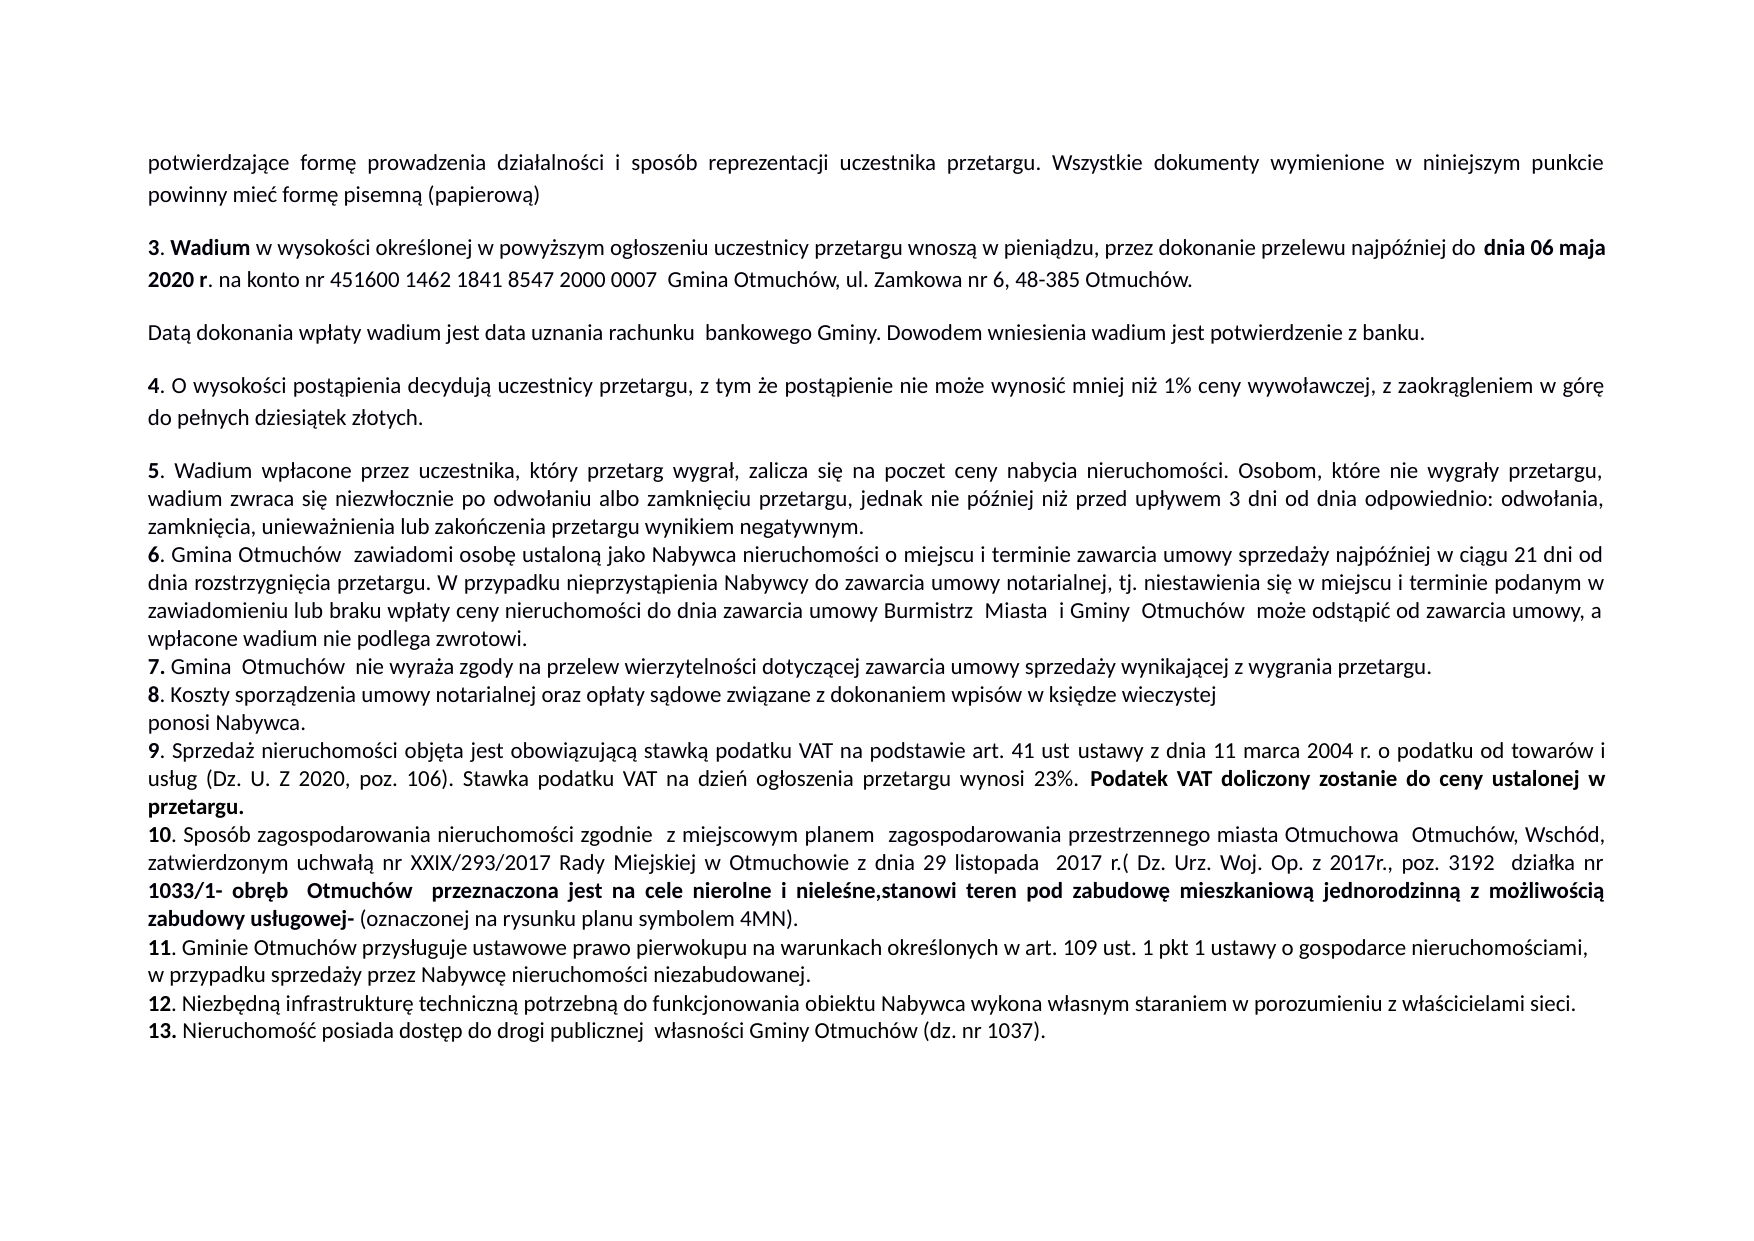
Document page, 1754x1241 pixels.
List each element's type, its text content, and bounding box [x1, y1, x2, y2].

text ponosi Nabywca. [148, 708, 1606, 736]
text potwierdzające formę prowadzenia działalności i sposób reprezentacji uczestnika przetargu. Wszystkie dokumenty wymienione w niniejszym punkcie powinny mieć formę pisemną (papierową) [148, 148, 1606, 208]
text 3. Wadium w wysokości określonej w powyższym ogłoszeniu uczestnicy przetargu wnoszą w pieniądzu, przez dokonanie przelewu najpóźniej do dnia 06 maja 2020 r. na konto nr 451600 1462 1841 8547 2000 0007 Gmina Otmuchów, ul. Zamkowa nr 6, 48-385 Otmuchów. [148, 233, 1606, 293]
text Datą dokonania wpłaty wadium jest data uznania rachunku bankowego Gminy. Dowodem wniesienia wadium jest potwierdzenie z banku. [148, 318, 1606, 346]
text 9. Sprzedaż nieruchomości objęta jest obowiązującą stawką podatku VAT na podstawie art. 41 ust ustawy z dnia 11 marca 2004 r. o podatku od towarów i usług (Dz. U. Z 2020, poz. 106). Stawka podatku VAT na dzień ogłoszenia przetargu wynosi 23%. Podatek VAT doliczony zostanie do ceny ustalonej w przetargu. [148, 736, 1606, 821]
text 5. Wadium wpłacone przez uczestnika, który przetarg wygrał, zalicza się na poczet ceny nabycia nieruchomości. Osobom, które nie wygrały przetargu, wadium zwraca się niezwłocznie po odwołaniu albo zamknięciu przetargu, jednak nie później niż przed upływem 3 dni od dnia odpowiednio: odwołania, zamknięcia, unieważnienia lub zakończenia przetargu wynikiem negatywnym. [148, 456, 1606, 540]
text 11. Gminie Otmuchów przysługuje ustawowe prawo pierwokupu na warunkach określonych w art. 109 ust. 1 pkt 1 ustawy o gospodarce nieruchomościami, w przypadku sprzedaży przez Nabywcę nieruchomości niezabudowanej. [148, 933, 1606, 989]
text 4. O wysokości postąpienia decydują uczestnicy przetargu, z tym że postąpienie nie może wynosić mniej niż 1% ceny wywoławczej, z zaokrągleniem w górę do pełnych dziesiątek złotych. [148, 371, 1606, 431]
text 7. Gmina Otmuchów nie wyraża zgody na przelew wierzytelności dotyczącej zawarcia umowy sprzedaży wynikającej z wygrania przetargu. [148, 652, 1606, 680]
text 12. Niezbędną infrastrukturę techniczną potrzebną do funkcjonowania obiektu Nabywca wykona własnym staraniem w porozumieniu z właścicielami sieci. [148, 989, 1606, 1017]
text 8. Koszty sporządzenia umowy notarialnej oraz opłaty sądowe związane z dokonaniem wpisów w księdze wieczystej [148, 680, 1606, 708]
text 13. Nieruchomość posiada dostęp do drogi publicznej własności Gminy Otmuchów (dz. nr 1037). [148, 1017, 1606, 1045]
text 10. Sposób zagospodarowania nieruchomości zgodnie z miejscowym planem zagospodarowania przestrzennego miasta Otmuchowa Otmuchów, Wschód, zatwierdzonym uchwałą nr XXIX/293/2017 Rady Miejskiej w Otmuchowie z dnia 29 listopada 2017 r.( Dz. Urz. Woj. Op. z 2017r., poz. 3192 działka nr 1033/1- obręb Otmuchów przeznaczona jest na cele nierolne i nieleśne,stanowi teren pod zabudowę mieszkaniową jednorodzinną z możliwością zabudowy usługowej- (oznaczonej na rysunku planu symbolem 4MN). [148, 821, 1606, 933]
text 6. Gmina Otmuchów zawiadomi osobę ustaloną jako Nabywca nieruchomości o miejscu i terminie zawarcia umowy sprzedaży najpóźniej w ciągu 21 dni od dnia rozstrzygnięcia przetargu. W przypadku nieprzystąpienia Nabywcy do zawarcia umowy notarialnej, tj. niestawienia się w miejscu i terminie podanym w zawiadomieniu lub braku wpłaty ceny nieruchomości do dnia zawarcia umowy Burmistrz Miasta i Gminy Otmuchów może odstąpić od zawarcia umowy, a wpłacone wadium nie podlega zwrotowi. [148, 540, 1606, 652]
